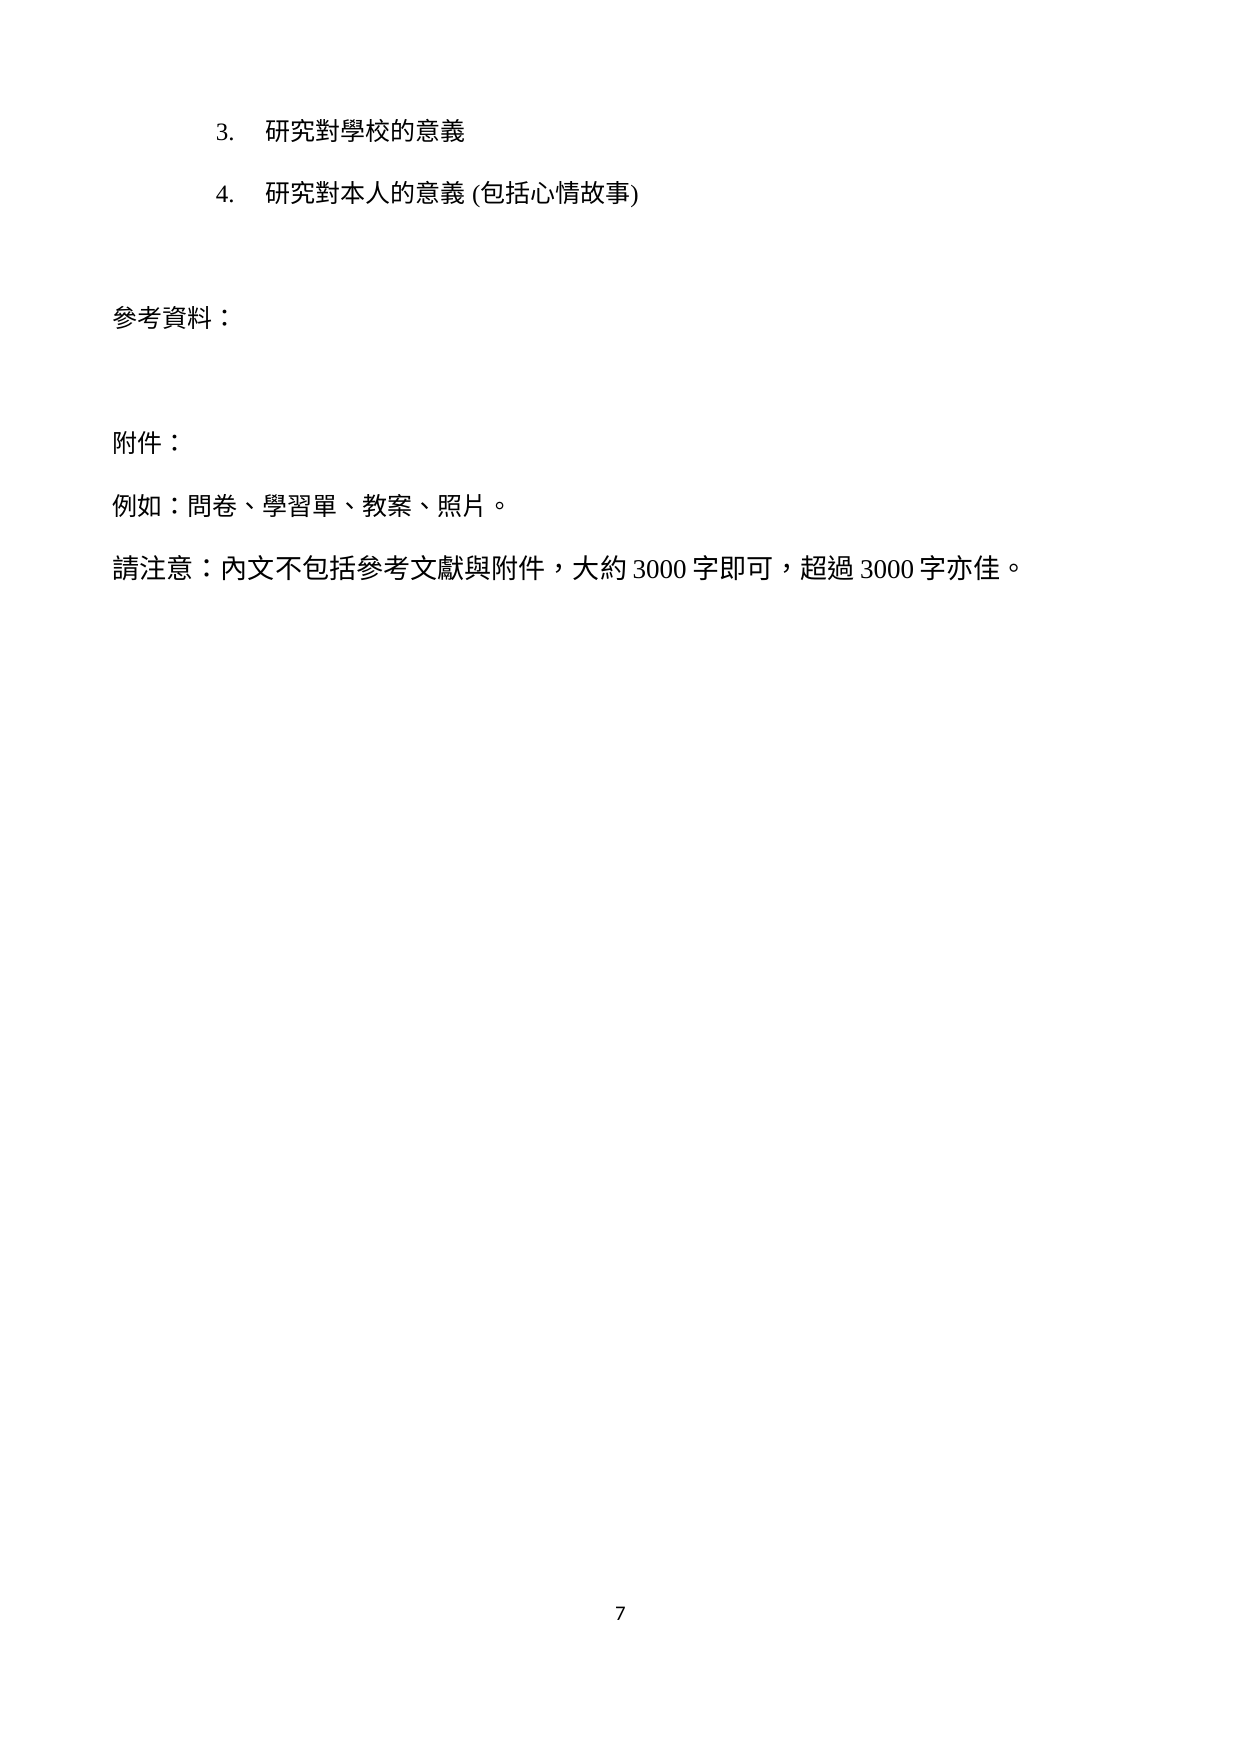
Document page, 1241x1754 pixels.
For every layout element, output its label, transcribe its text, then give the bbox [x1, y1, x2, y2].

list 研究對本人的意義 (包括心情故事) [216, 150, 1128, 212]
text 請注意：內文不包括參考文獻與附件，大約3000字即可，超過3000字亦佳。 [112, 525, 1128, 587]
text 附件： [112, 400, 1128, 462]
list 研究對學校的意義 [216, 87, 1128, 150]
text 參考資料： [112, 275, 1128, 337]
text 例如：問卷、學習單、教案、照片。 [112, 462, 1128, 525]
